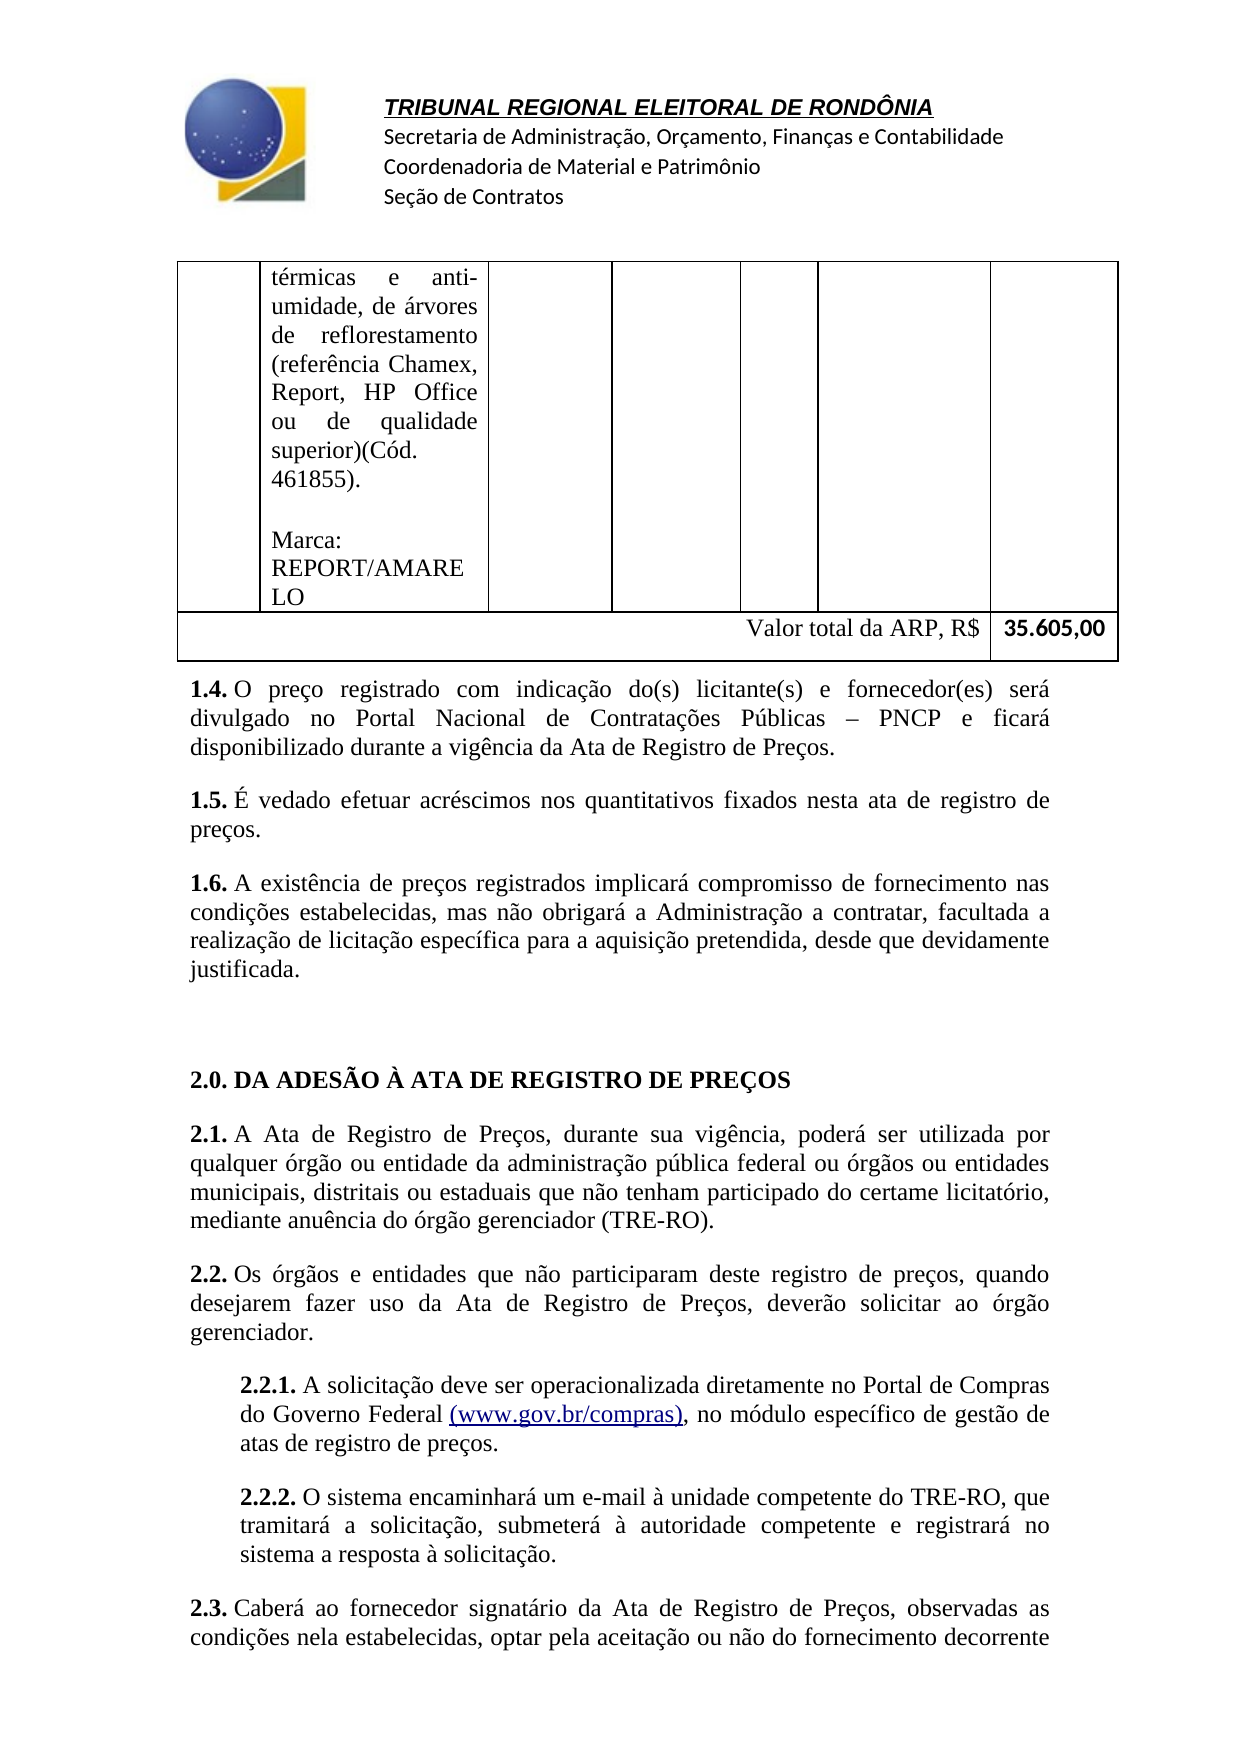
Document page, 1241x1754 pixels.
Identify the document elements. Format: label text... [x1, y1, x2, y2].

table_cell [741, 262, 817, 611]
text 2.0. DA ADESÃO À ATA DE REGISTRO DE PREÇOS [190, 1066, 1051, 1094]
text 2.2.1. A solicitação deve ser operacionalizada diretamente no Portal de Compras do Governo Federal (www.gov.br/compras), no módulo específico de gestão de atas de registro de preços. [240, 1371, 1051, 1457]
text 1.6. A existência de preços registrados implicará compromisso de fornecimento nas condições estabelecidas, mas não obrigará a Administração a contratar, facultada a realização de licitação específica para a aquisição pretendida, desde que devidamente justificada. [190, 868, 1051, 983]
table_cell 35.605,00 [991, 613, 1117, 660]
text 1.4. O preço registrado com indicação do(s) licitante(s) e fornecedor(es) será divulgado no Portal Nacional de Contratações Públicas – PNCP e ficará disponibilizado durante a vigência da Ata de Registro de Preços. [190, 674, 1051, 761]
table_cell [489, 262, 611, 611]
table_cell térmicas e anti-umidade, de árvores de reflorestamento (referência Chamex, Report, HP Office ou de qualidade superior)(Cód. 461855). Marca: REPORT/AMARELO [261, 262, 488, 611]
table_cell [178, 262, 259, 611]
text 2.1. A Ata de Registro de Preços, durante sua vigência, poderá ser utilizada por qualquer órgão ou entidade da administração pública federal ou órgãos ou entidades municipais, distritais ou estaduais que não tenham participado do certame licitatório, mediante anuência do órgão gerenciador (TRE-RO). [190, 1119, 1051, 1234]
table_cell Valor total da ARP, R$ [178, 613, 990, 660]
text 2.3. Caberá ao fornecedor signatário da Ata de Registro de Preços, observadas as condições nela estabelecidas, optar pela aceitação ou não do fornecimento decorrente [190, 1593, 1051, 1651]
text 2.2. Os órgãos e entidades que não participaram deste registro de preços, quando desejarem fazer uso da Ata de Registro de Preços, deverão solicitar ao órgão gerenciador. [190, 1259, 1051, 1346]
table_cell [613, 262, 740, 611]
table_cell [819, 262, 990, 611]
text 1.5. É vedado efetuar acréscimos nos quantitativos fixados nesta ata de registro de preços. [190, 786, 1051, 843]
table_cell [991, 262, 1117, 611]
text 2.2.2. O sistema encaminhará um e-mail à unidade competente do TRE-RO, que tramitará a solicitação, submeterá à autoridade competente e registrará no sistema a resposta à solicitação. [240, 1482, 1051, 1568]
